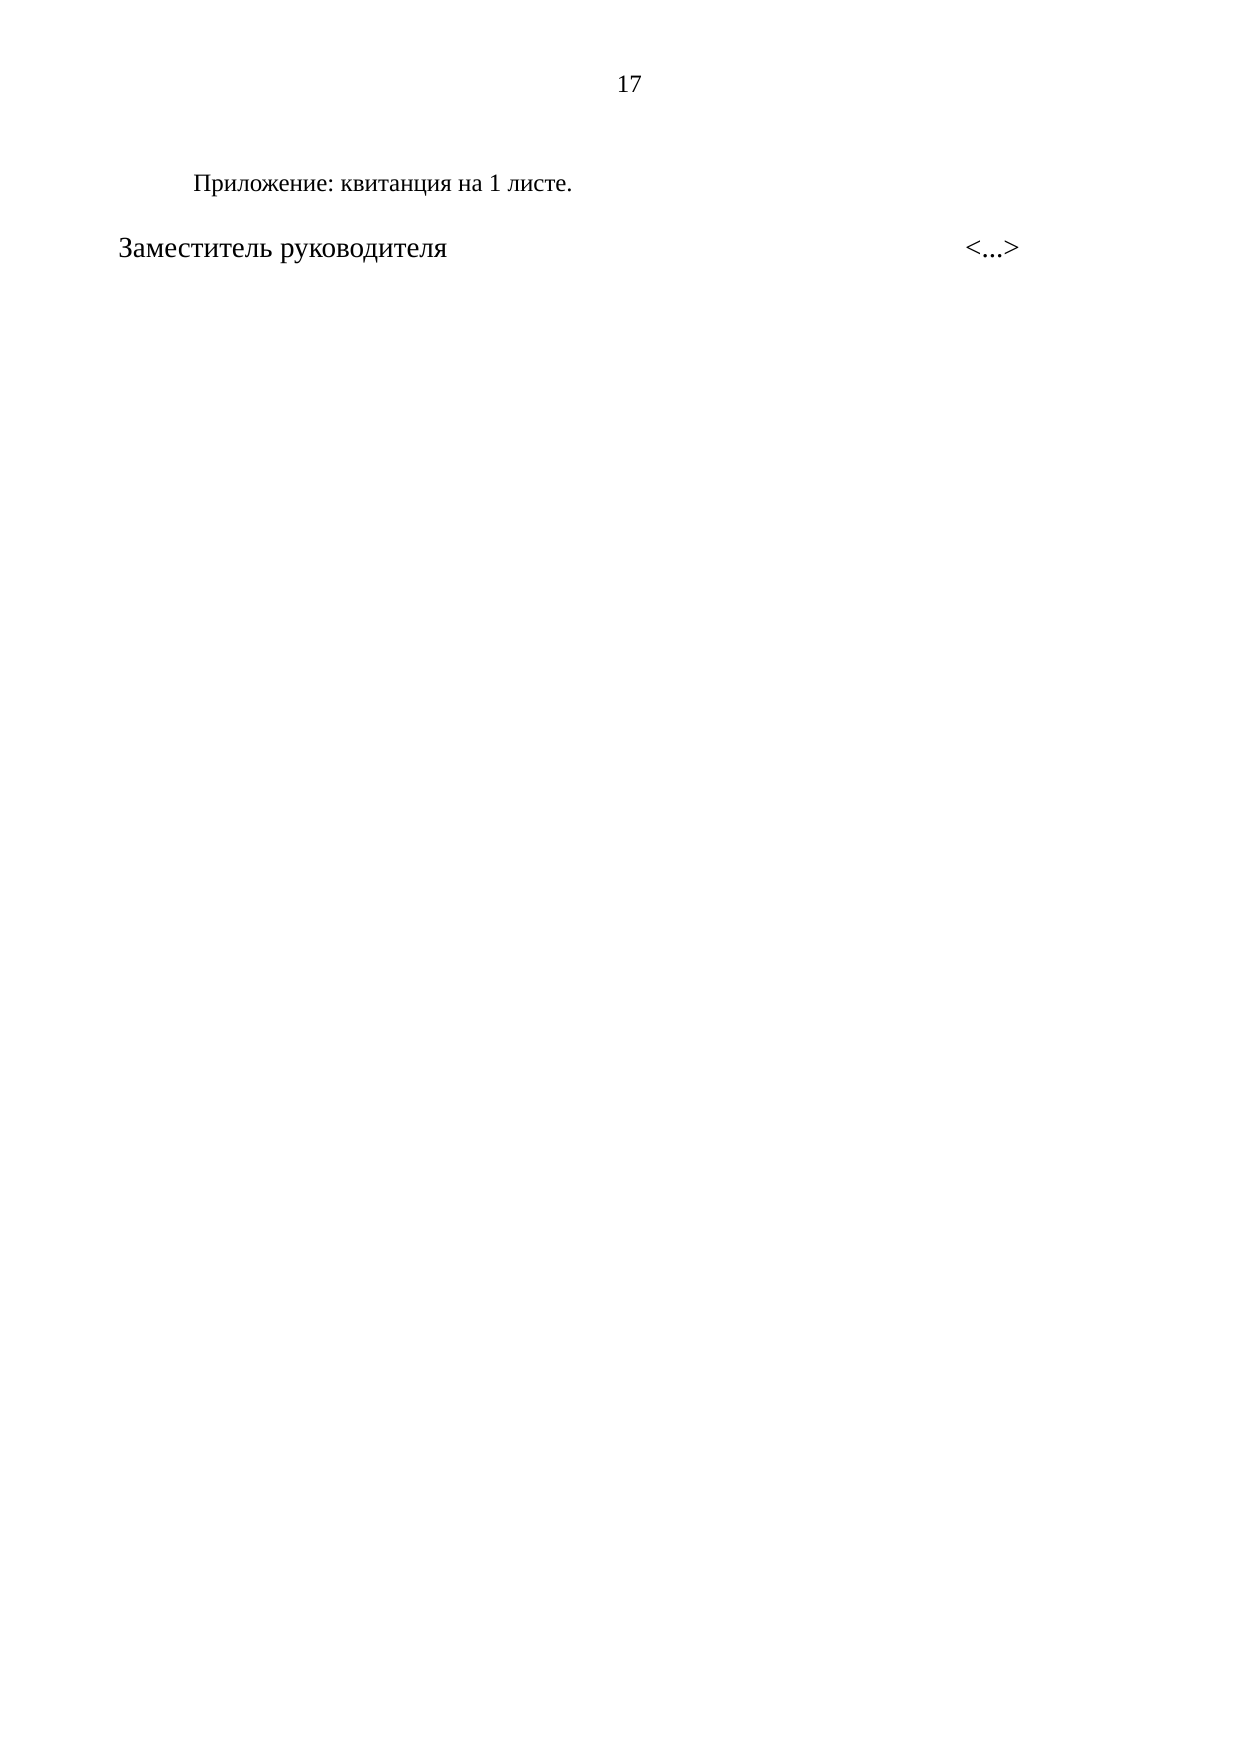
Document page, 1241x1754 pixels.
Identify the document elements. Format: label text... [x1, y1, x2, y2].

text Приложение: квитанция на 1 листе. [118, 168, 1140, 197]
text Заместитель руководителя <...> [118, 230, 1140, 264]
